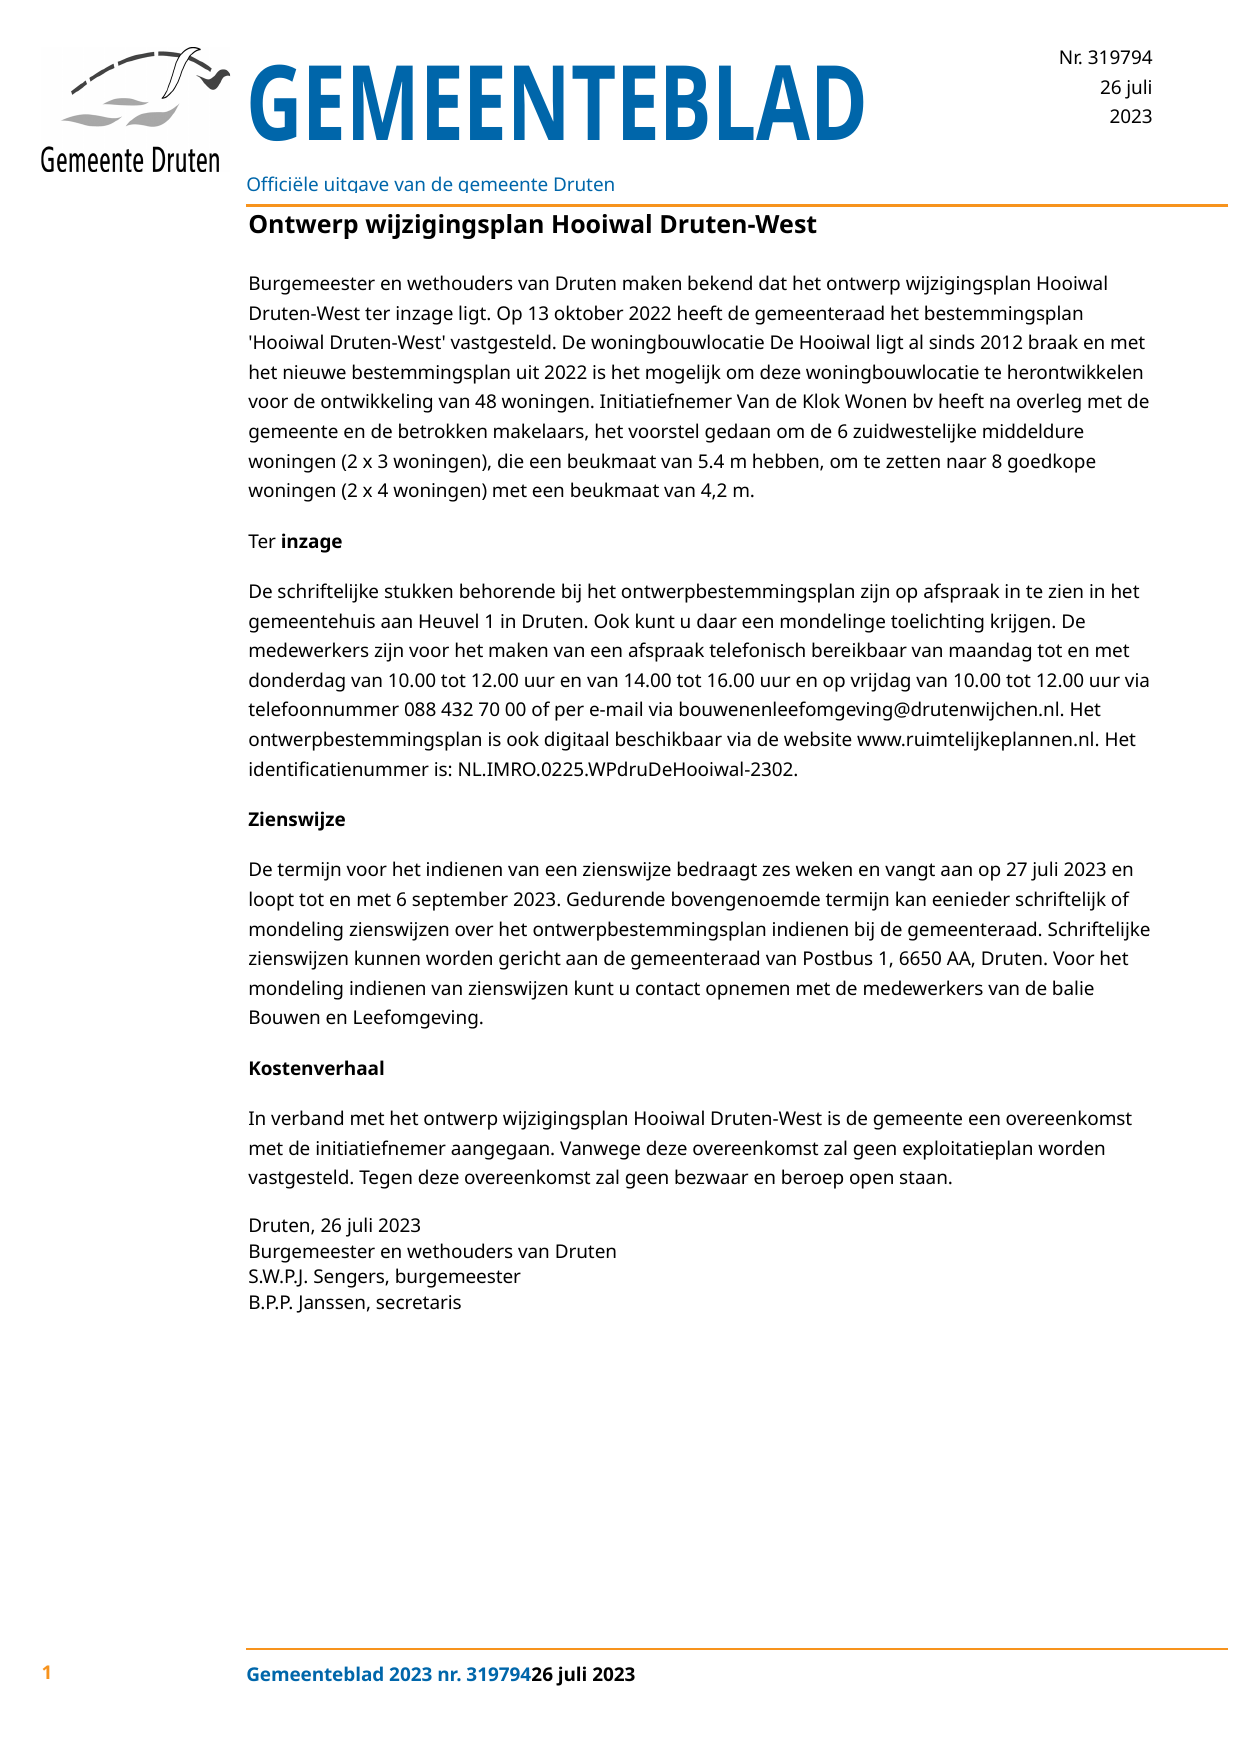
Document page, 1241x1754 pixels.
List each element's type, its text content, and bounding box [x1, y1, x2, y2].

text Ontwerp wijzigingsplan Hooiwal Druten-West [248, 207, 1152, 241]
text S.W.P.J. Sengers, burgemeester [248, 1264, 1152, 1289]
picture [41, 47, 231, 172]
text Burgemeester en wethouders van Druten [248, 1238, 1152, 1264]
text Druten, 26 juli 2023 [248, 1212, 1152, 1238]
text De termijn voor het indienen van een zienswijze bedraagt zes weken en vangt aan op 27 juli 2023 en loopt tot en met 6 september 2023. Gedurende bovengenoemde termijn kan eenieder schriftelijk of mondeling zienswijzen over het ontwerpbestemmingsplan indienen bij de gemeenteraad. Schriftelijke zienswijzen kunnen worden gericht aan de gemeenteraad van Postbus 1, 6650 AA, Druten. Voor het mondeling indienen van zienswijzen kunt u contact opnemen met de medewerkers van de balie Bouwen en Leefomgeving. [248, 857, 1152, 1030]
text B.P.P. Janssen, secretaris [248, 1289, 1152, 1315]
text Burgemeester en wethouders van Druten maken bekend dat het ontwerp wijzigingsplan Hooiwal Druten-West ter inzage ligt. Op 13 oktober 2022 heeft de gemeenteraad het bestemmingsplan 'Hooiwal Druten-West' vastgesteld. De woningbouwlocatie De Hooiwal ligt al sinds 2012 braak en met het nieuwe bestemmingsplan uit 2022 is het mogelijk om deze woningbouwlocatie te herontwikkelen voor de ontwikkeling van 48 woningen. Initiatiefnemer Van de Klok Wonen bv heeft na overleg met de gemeente en de betrokken makelaars, het voorstel gedaan om de 6 zuidwestelijke middeldure woningen (2 x 3 woningen), die een beukmaat van 5.4 m hebben, om te zetten naar 8 goedkope woningen (2 x 4 woningen) met een beukmaat van 4,2 m. [248, 270, 1152, 503]
text De schriftelijke stukken behorende bij het ontwerpbestemmingsplan zijn op afspraak in te zien in het gemeentehuis aan Heuvel 1 in Druten. Ook kunt u daar een mondelinge toelichting krijgen. De medewerkers zijn voor het maken van een afspraak telefonisch bereikbaar van maandag tot en met donderdag van 10.00 tot 12.00 uur en van 14.00 tot 16.00 uur en op vrijdag van 10.00 tot 12.00 uur via telefoonnummer 088 432 70 00 of per e-mail via bouwenenleefomgeving@drutenwijchen.nl. Het ontwerpbestemmingsplan is ook digitaal beschikbaar via de website www.ruimtelijkeplannen.nl. Het identificatienummer is: NL.IMRO.0225.WPdruDeHooiwal-2302. [248, 578, 1152, 781]
text In verband met het ontwerp wijzigingsplan Hooiwal Druten-West is de gemeente een overeenkomst met de initiatiefnemer aangegaan. Vanwege deze overeenkomst zal geen exploitatieplan worden vastgesteld. Tegen deze overeenkomst zal geen bezwaar en beroep open staan. [248, 1105, 1152, 1190]
text Kostenverhaal [248, 1055, 1152, 1081]
text Zienswijze [248, 806, 1152, 832]
text Ter inzage [248, 528, 1152, 553]
